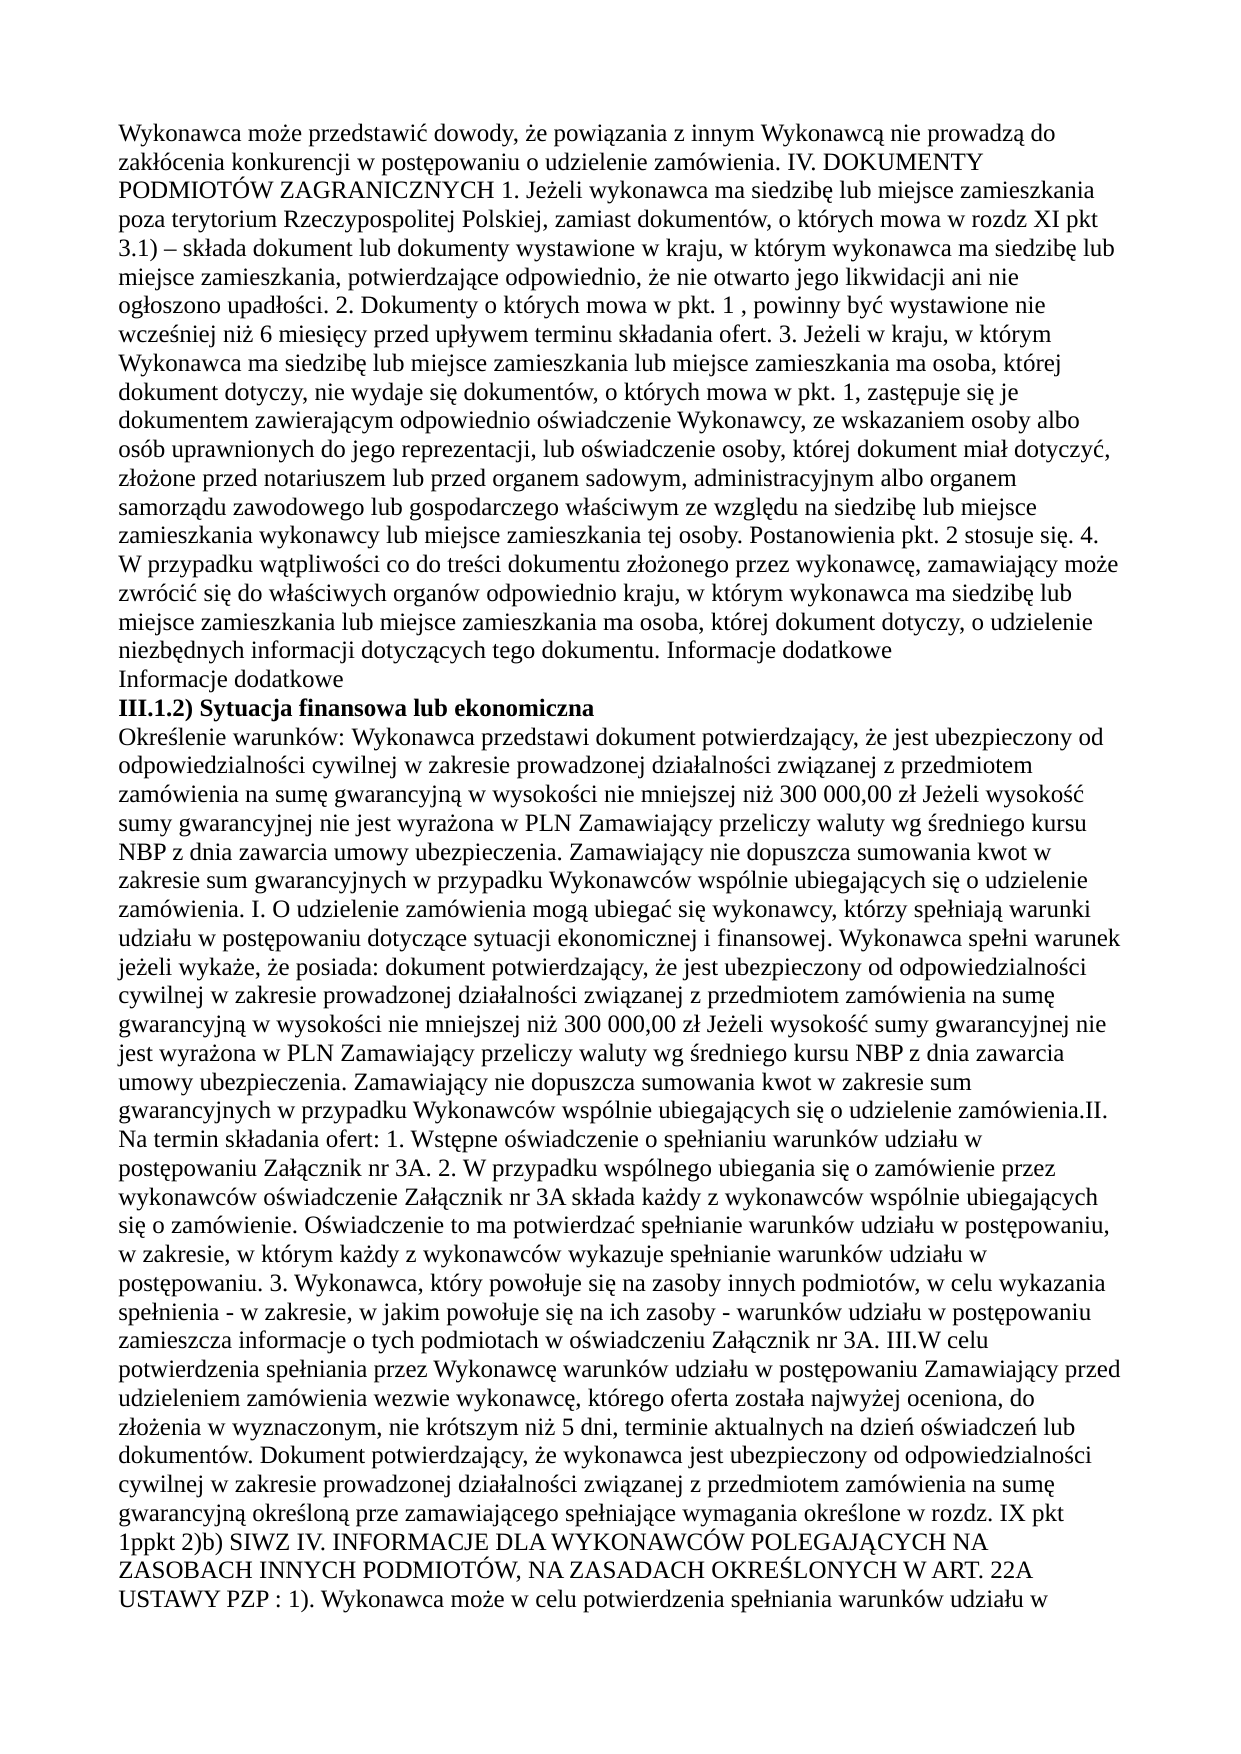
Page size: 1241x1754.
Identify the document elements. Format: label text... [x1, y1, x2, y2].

text Wykonawca może przedstawić dowody, że powiązania z innym Wykonawcą nie prowadzą do zakłócenia konkurencji w postępowaniu o udzielenie zamówienia. IV. DOKUMENTY PODMIOTÓW ZAGRANICZNYCH 1. Jeżeli wykonawca ma siedzibę lub miejsce zamieszkania poza terytorium Rzeczypospolitej Polskiej, zamiast dokumentów, o których mowa w rozdz XI pkt 3.1) – składa dokument lub dokumenty wystawione w kraju, w którym wykonawca ma siedzibę lub miejsce zamieszkania, potwierdzające odpowiednio, że nie otwarto jego likwidacji ani nie ogłoszono upadłości. 2. Dokumenty o których mowa w pkt. 1 , powinny być wystawione nie wcześniej niż 6 miesięcy przed upływem terminu składania ofert. 3. Jeżeli w kraju, w którym Wykonawca ma siedzibę lub miejsce zamieszkania lub miejsce zamieszkania ma osoba, której dokument dotyczy, nie wydaje się dokumentów, o których mowa w pkt. 1, zastępuje się je dokumentem zawierającym odpowiednio oświadczenie Wykonawcy, ze wskazaniem osoby albo osób uprawnionych do jego reprezentacji, lub oświadczenie osoby, której dokument miał dotyczyć, złożone przed notariuszem lub przed organem sadowym, administracyjnym albo organem samorządu zawodowego lub gospodarczego właściwym ze względu na siedzibę lub miejsce zamieszkania wykonawcy lub miejsce zamieszkania tej osoby. Postanowienia pkt. 2 stosuje się. 4. W przypadku wątpliwości co do treści dokumentu złożonego przez wykonawcę, zamawiający może zwrócić się do właściwych organów odpowiednio kraju, w którym wykonawca ma siedzibę lub miejsce zamieszkania lub miejsce zamieszkania ma osoba, której dokument dotyczy, o udzielenie niezbędnych informacji dotyczących tego dokumentu. Informacje dodatkowe Informacje dodatkowe III.1.2) Sytuacja finansowa lub ekonomiczna Określenie warunków: Wykonawca przedstawi dokument potwierdzający, że jest ubezpieczony od odpowiedzialności cywilnej w zakresie prowadzonej działalności związanej z przedmiotem zamówienia na sumę gwarancyjną w wysokości nie mniejszej niż 300 000,00 zł Jeżeli wysokość sumy gwarancyjnej nie jest wyrażona w PLN Zamawiający przeliczy waluty wg średniego kursu NBP z dnia zawarcia umowy ubezpieczenia. Zamawiający nie dopuszcza sumowania kwot w zakresie sum gwarancyjnych w przypadku Wykonawców wspólnie ubiegających się o udzielenie zamówienia. I. O udzielenie zamówienia mogą ubiegać się wykonawcy, którzy spełniają warunki udziału w postępowaniu dotyczące sytuacji ekonomicznej i finansowej. Wykonawca spełni warunek jeżeli wykaże, że posiada: dokument potwierdzający, że jest ubezpieczony od odpowiedzialności cywilnej w zakresie prowadzonej działalności związanej z przedmiotem zamówienia na sumę gwarancyjną w wysokości nie mniejszej niż 300 000,00 zł Jeżeli wysokość sumy gwarancyjnej nie jest wyrażona w PLN Zamawiający przeliczy waluty wg średniego kursu NBP z dnia zawarcia umowy ubezpieczenia. Zamawiający nie dopuszcza sumowania kwot w zakresie sum gwarancyjnych w przypadku Wykonawców wspólnie ubiegających się o udzielenie zamówienia.II. Na termin składania ofert: 1. Wstępne oświadczenie o spełnianiu warunków udziału w postępowaniu Załącznik nr 3A. 2. W przypadku wspólnego ubiegania się o zamówienie przez wykonawców oświadczenie Załącznik nr 3A składa każdy z wykonawców wspólnie ubiegających się o zamówienie. Oświadczenie to ma potwierdzać spełnianie warunków udziału w postępowaniu, w zakresie, w którym każdy z wykonawców wykazuje spełnianie warunków udziału w postępowaniu. 3. Wykonawca, który powołuje się na zasoby innych podmiotów, w celu wykazania spełnienia - w zakresie, w jakim powołuje się na ich zasoby - warunków udziału w postępowaniu zamieszcza informacje o tych podmiotach w oświadczeniu Załącznik nr 3A. III.W celu potwierdzenia spełniania przez Wykonawcę warunków udziału w postępowaniu Zamawiający przed udzieleniem zamówienia wezwie wykonawcę, którego oferta została najwyżej oceniona, do złożenia w wyznaczonym, nie krótszym niż 5 dni, terminie aktualnych na dzień oświadczeń lub dokumentów. Dokument potwierdzający, że wykonawca jest ubezpieczony od odpowiedzialności cywilnej w zakresie prowadzonej działalności związanej z przedmiotem zamówienia na sumę gwarancyjną określoną prze zamawiającego spełniające wymagania określone w rozdz. IX pkt 1ppkt 2)b) SIWZ IV. INFORMACJE DLA WYKONAWCÓW POLEGAJĄCYCH NA ZASOBACH INNYCH PODMIOTÓW, NA ZASADACH OKREŚLONYCH W ART. 22A USTAWY PZP : 1). Wykonawca może w celu potwierdzenia spełniania warunków udziału w [118, 118, 1122, 1613]
